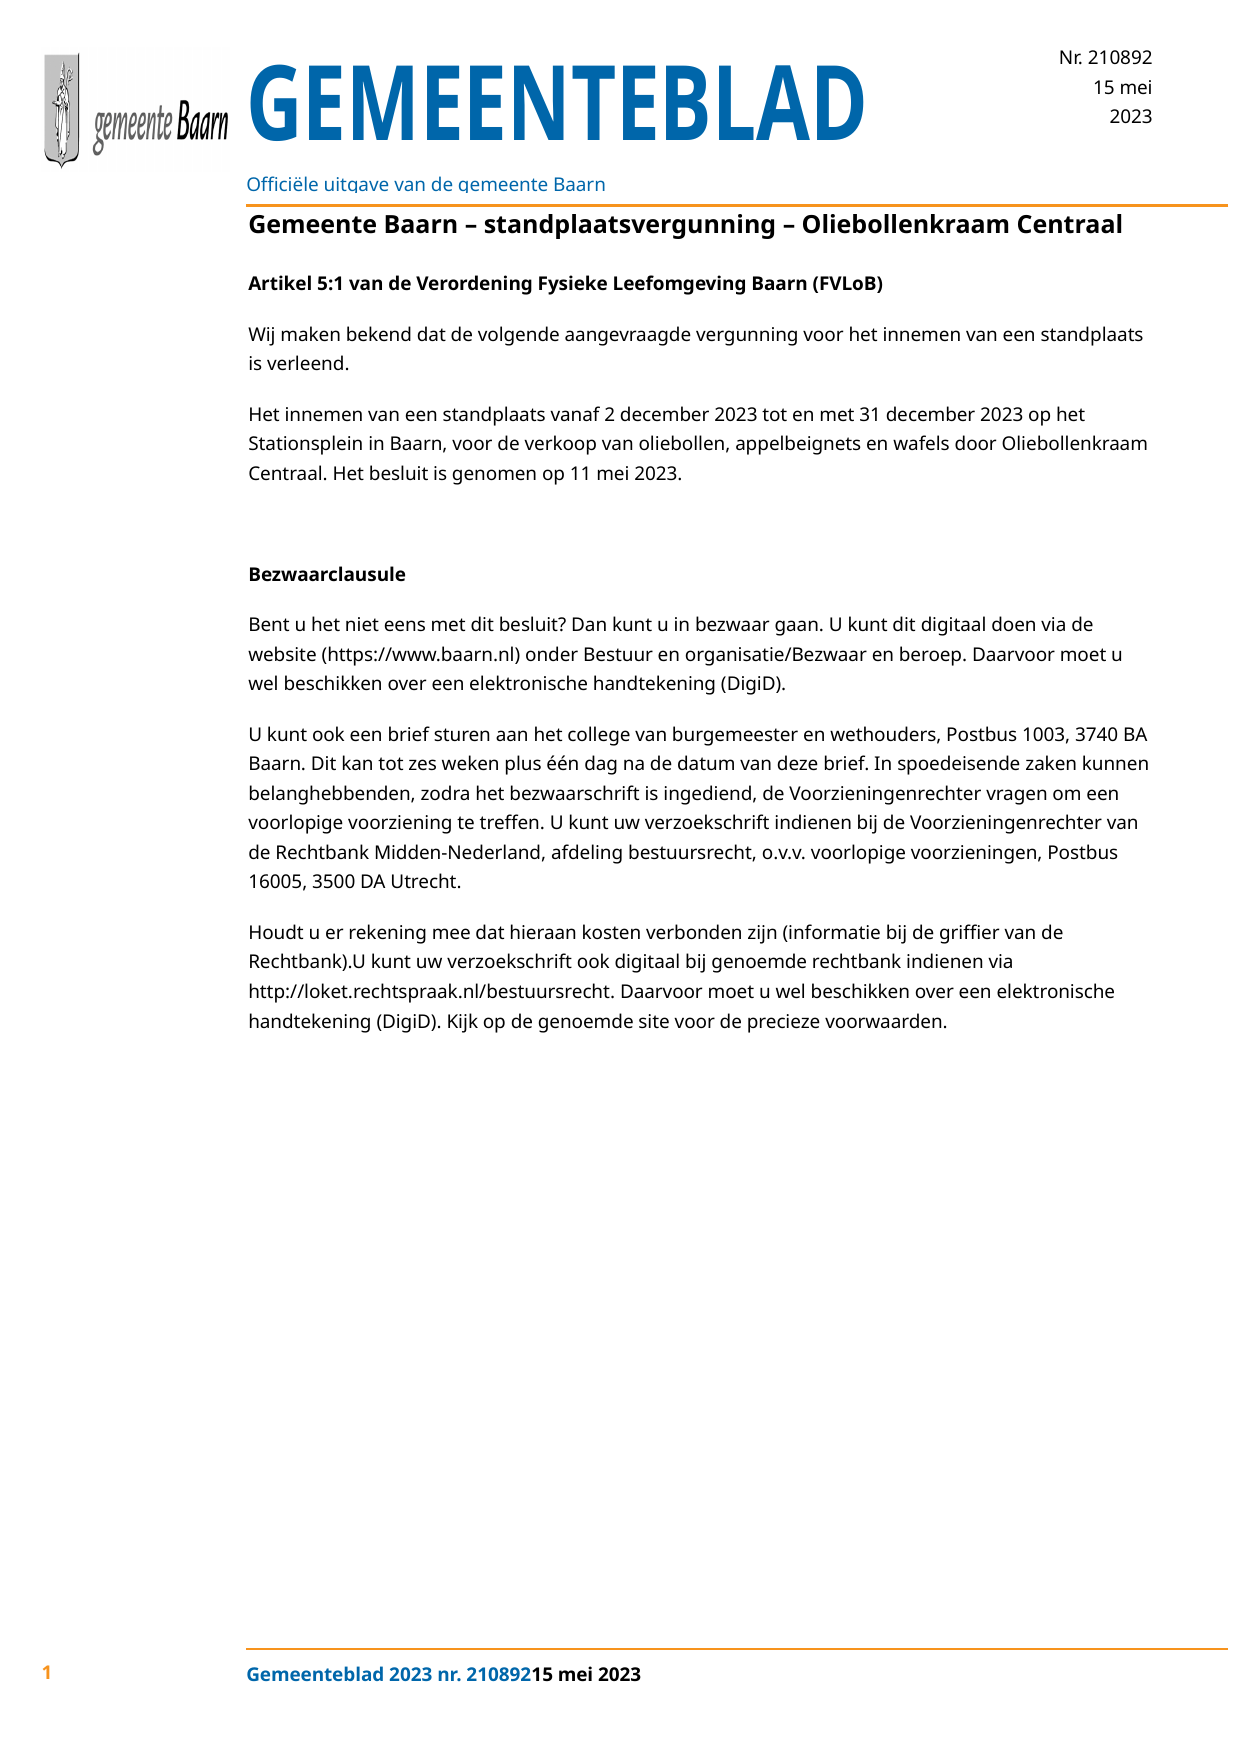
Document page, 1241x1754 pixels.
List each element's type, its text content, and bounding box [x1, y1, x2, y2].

text Het innemen van een standplaats vanaf 2 december 2023 tot en met 31 december 2023 op het Stationsplein in Baarn, voor de verkoop van oliebollen, appelbeignets en wafels door Oliebollenkraam Centraal. Het besluit is genomen op 11 mei 2023. [248, 401, 1152, 486]
text U kunt ook een brief sturen aan het college van burgemeester en wethouders, Postbus 1003, 3740 BA Baarn. Dit kan tot zes weken plus één dag na de datum van deze brief. In spoedeisende zaken kunnen belanghebbenden, zodra het bezwaarschrift is ingediend, de Voorzieningenrechter vragen om een voorlopige voorziening te treffen. U kunt uw verzoekschrift indienen bij de Voorzieningenrechter van de Rechtbank Midden-Nederland, afdeling bestuursrecht, o.v.v. voorlopige voorzieningen, Postbus 16005, 3500 DA Utrecht. [248, 721, 1152, 894]
text Bent u het niet eens met dit besluit? Dan kunt u in bezwaar gaan. U kunt dit digitaal doen via de website (https://www.baarn.nl) onder Bestuur en organisatie/Bezwaar en beroep. Daarvoor moet u wel beschikken over een elektronische handtekening (DigiD). [248, 611, 1152, 696]
picture [41, 47, 231, 172]
text Bezwaarclausule [248, 561, 1152, 586]
text Artikel 5:1 van de Verordening Fysieke Leefomgeving Baarn (FVLoB) [248, 270, 1152, 296]
text Wij maken bekend dat de volgende aangevraagde vergunning voor het innemen van een standplaats is verleend. [248, 321, 1152, 376]
text Houdt u er rekening mee dat hieraan kosten verbonden zijn (informatie bij de griffier van de Rechtbank).U kunt uw verzoekschrift ook digitaal bij genoemde rechtbank indienen via http://loket.rechtspraak.nl/bestuursrecht. Daarvoor moet u wel beschikken over een elektronische handtekening (DigiD). Kijk op de genoemde site voor de precieze voorwaarden. [248, 919, 1152, 1033]
text Gemeente Baarn – standplaatsvergunning – Oliebollenkraam Centraal [248, 207, 1152, 241]
